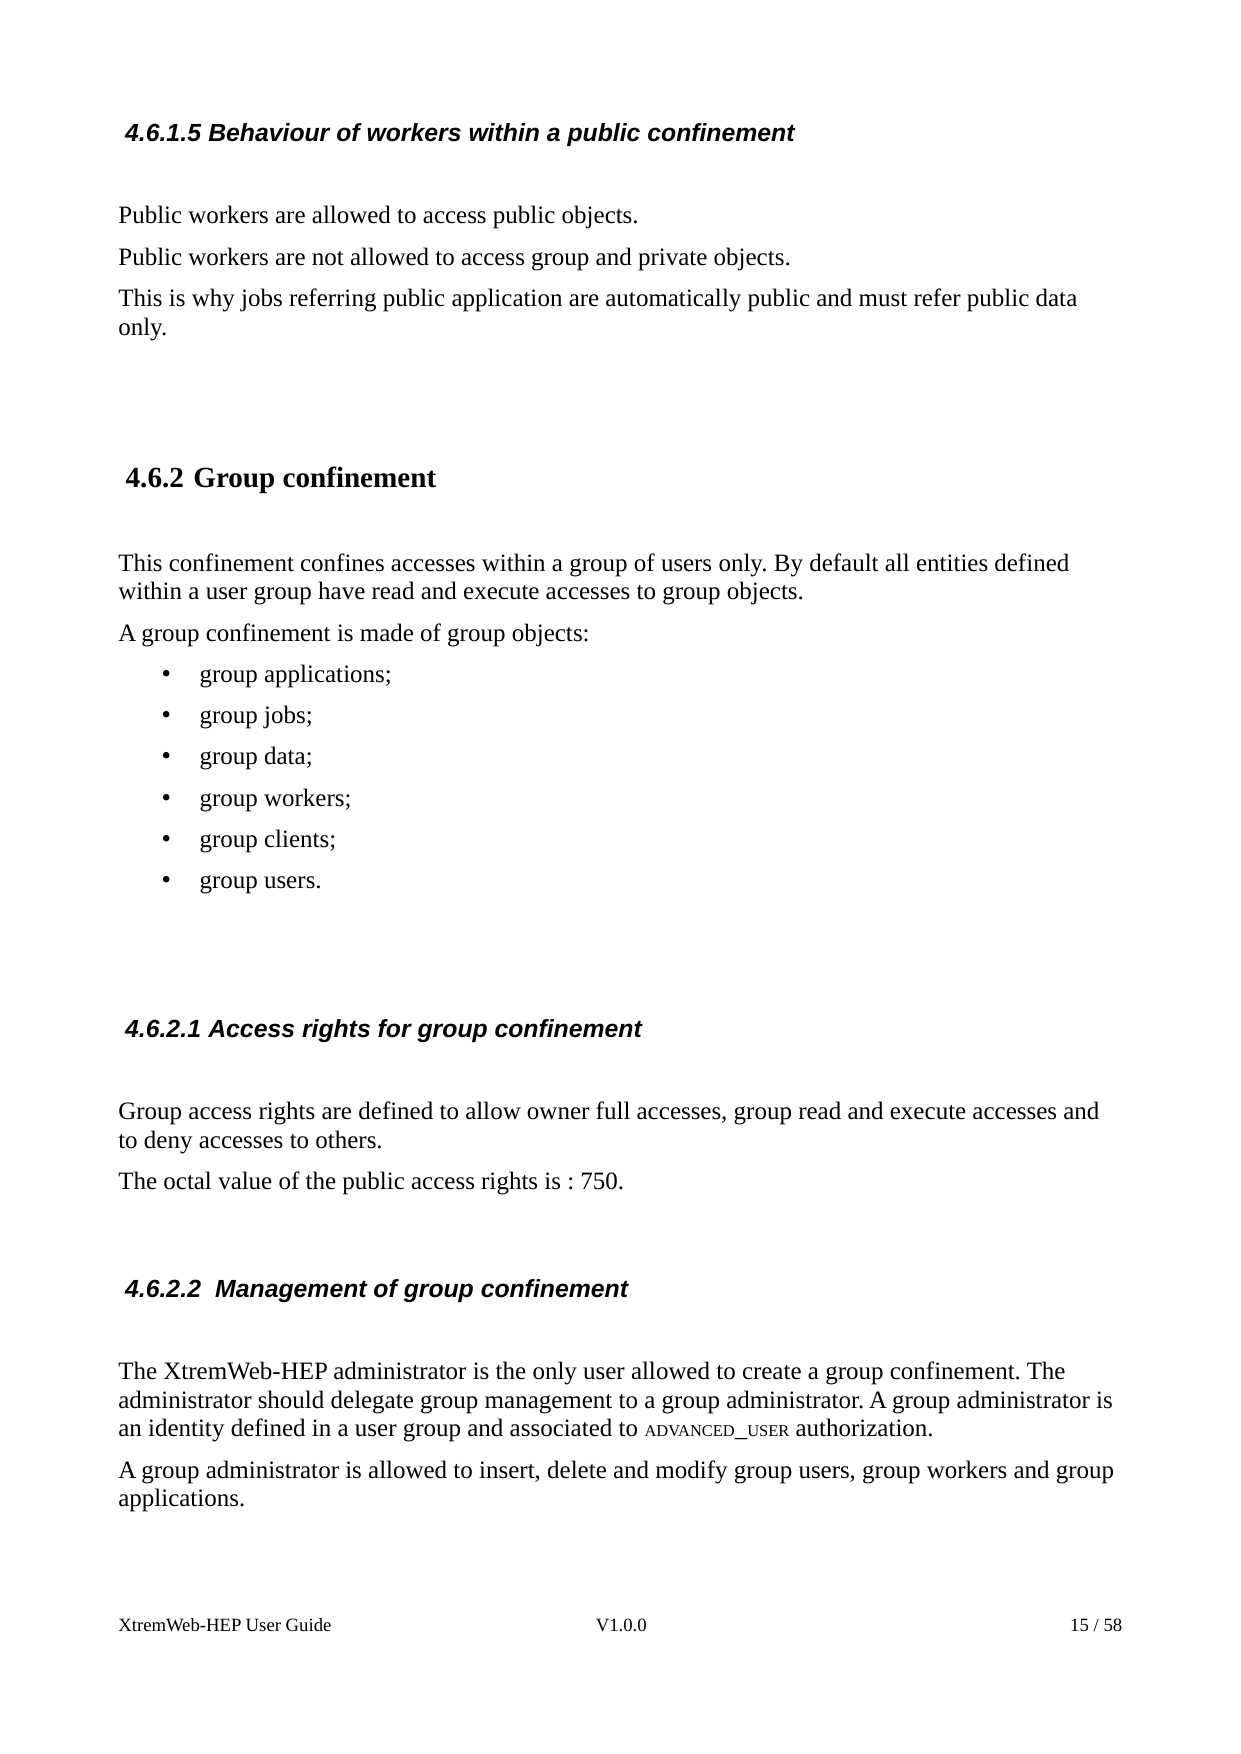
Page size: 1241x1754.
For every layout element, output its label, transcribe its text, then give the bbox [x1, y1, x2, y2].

list group data; [162, 741, 1122, 770]
text Public workers are not allowed to access group and private objects. [118, 242, 1122, 270]
list group applications; [162, 659, 1122, 688]
list group jobs; [162, 700, 1122, 729]
text This confinement confines accesses within a group of users only. By default all entities defined within a user group have read and execute accesses to group objects. [118, 548, 1122, 605]
subtitle Access rights for group confinement [118, 1014, 1122, 1042]
subtitle Group confinement [118, 460, 1122, 494]
subtitle Behaviour of workers within a public confinement [118, 118, 1122, 147]
list group clients; [162, 824, 1122, 853]
text The octal value of the public access rights is : 750. [118, 1166, 1122, 1195]
text A group confinement is made of group objects: [118, 618, 1122, 646]
text A group administrator is allowed to insert, delete and modify group users, group workers and group applications. [118, 1455, 1122, 1512]
list group workers; [162, 783, 1122, 811]
text Public workers are allowed to access public objects. [118, 200, 1122, 229]
subtitle Management of group confinement [118, 1274, 1122, 1302]
text Group access rights are defined to allow owner full accesses, group read and execute accesses and to deny accesses to others. [118, 1096, 1122, 1154]
text The XtremWeb-HEP administrator is the only user allowed to create a group confinement. The administrator should delegate group management to a group administrator. A group administrator is an identity defined in a user group and associated to advanced_user authorization. [118, 1356, 1122, 1442]
text This is why jobs referring public application are automatically public and must refer public data only. [118, 283, 1122, 340]
list group users. [162, 865, 1122, 894]
